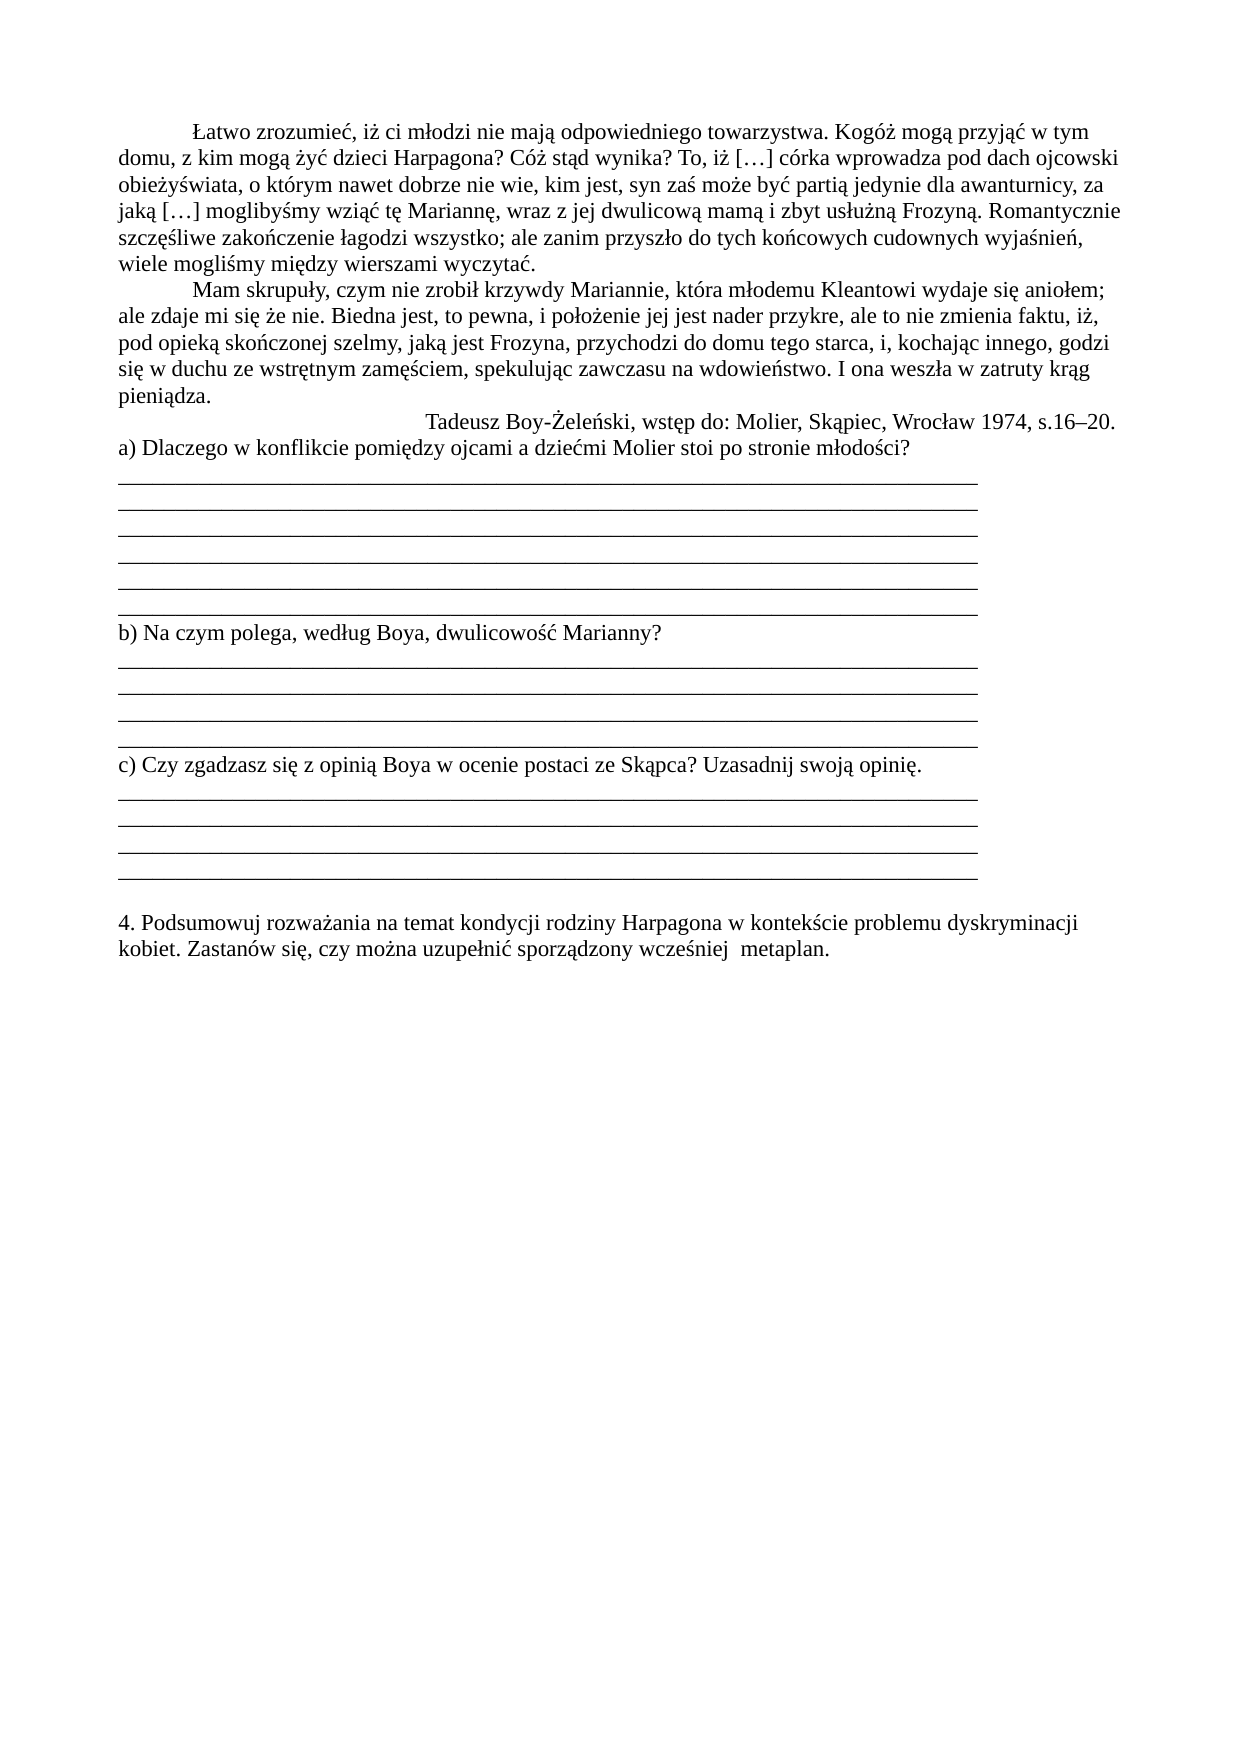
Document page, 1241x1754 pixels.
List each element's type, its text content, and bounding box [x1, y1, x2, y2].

text 4. Podsumowuj rozważania na temat kondycji rodziny Harpagona w kontekście problemu dyskryminacji kobiet. Zastanów się, czy można uzupełnić sporządzony wcześniej metaplan. [118, 909, 1122, 961]
text c) Czy zgadzasz się z opinią Boya w ocenie postaci ze Skąpca? Uzasadnij swoją opinię. ___________________________________________________________________________ ___________________________________________________________________________ ___________________________________________________________________________ ___________________________________________________________________________ [118, 751, 1122, 882]
text Tadeusz Boy-Żeleński, wstęp do: Molier, Skąpiec, Wrocław 1974, s.16–20. [118, 408, 1122, 434]
text Łatwo zrozumieć, iż ci młodzi nie mają odpowiedniego towarzystwa. Kogóż mogą przyjąć w tym domu, z kim mogą żyć dzieci Harpagona? Cóż stąd wynika? To, iż […] córka wprowadza pod dach ojcowski obieżyświata, o którym nawet dobrze nie wie, kim jest, syn zaś może być partią jedynie dla awanturnicy, za jaką […] moglibyśmy wziąć tę Mariannę, wraz z jej dwulicową mamą i zbyt usłużną Frozyną. Romantycznie szczęśliwe zakończenie łagodzi wszystko; ale zanim przyszło do tych końcowych cudownych wyjaśnień, wiele mogliśmy między wierszami wyczytać. [118, 118, 1122, 276]
text Mam skrupuły, czym nie zrobił krzywdy Mariannie, która młodemu Kleantowi wydaje się aniołem; ale zdaje mi się że nie. Biedna jest, to pewna, i położenie jej jest nader przykre, ale to nie zmienia faktu, iż, pod opieką skończonej szelmy, jaką jest Frozyna, przychodzi do domu tego starca, i, kochając innego, godzi się w duchu ze wstrętnym zamęściem, spekulując zawczasu na wdowieństwo. I ona weszła w zatruty krąg pieniądza. [118, 276, 1122, 408]
text b) Na czym polega, według Boya, dwulicowość Marianny? ___________________________________________________________________________ ___________________________________________________________________________ ___________________________________________________________________________ ___________________________________________________________________________ [118, 619, 1122, 751]
text a) Dlaczego w konflikcie pomiędzy ojcami a dziećmi Molier stoi po stronie młodości? ___________________________________________________________________________ ___________________________________________________________________________ ___________________________________________________________________________ ___________________________________________________________________________ ___________________________________________________________________________ ___________________________________________________________________________ [118, 434, 1122, 619]
